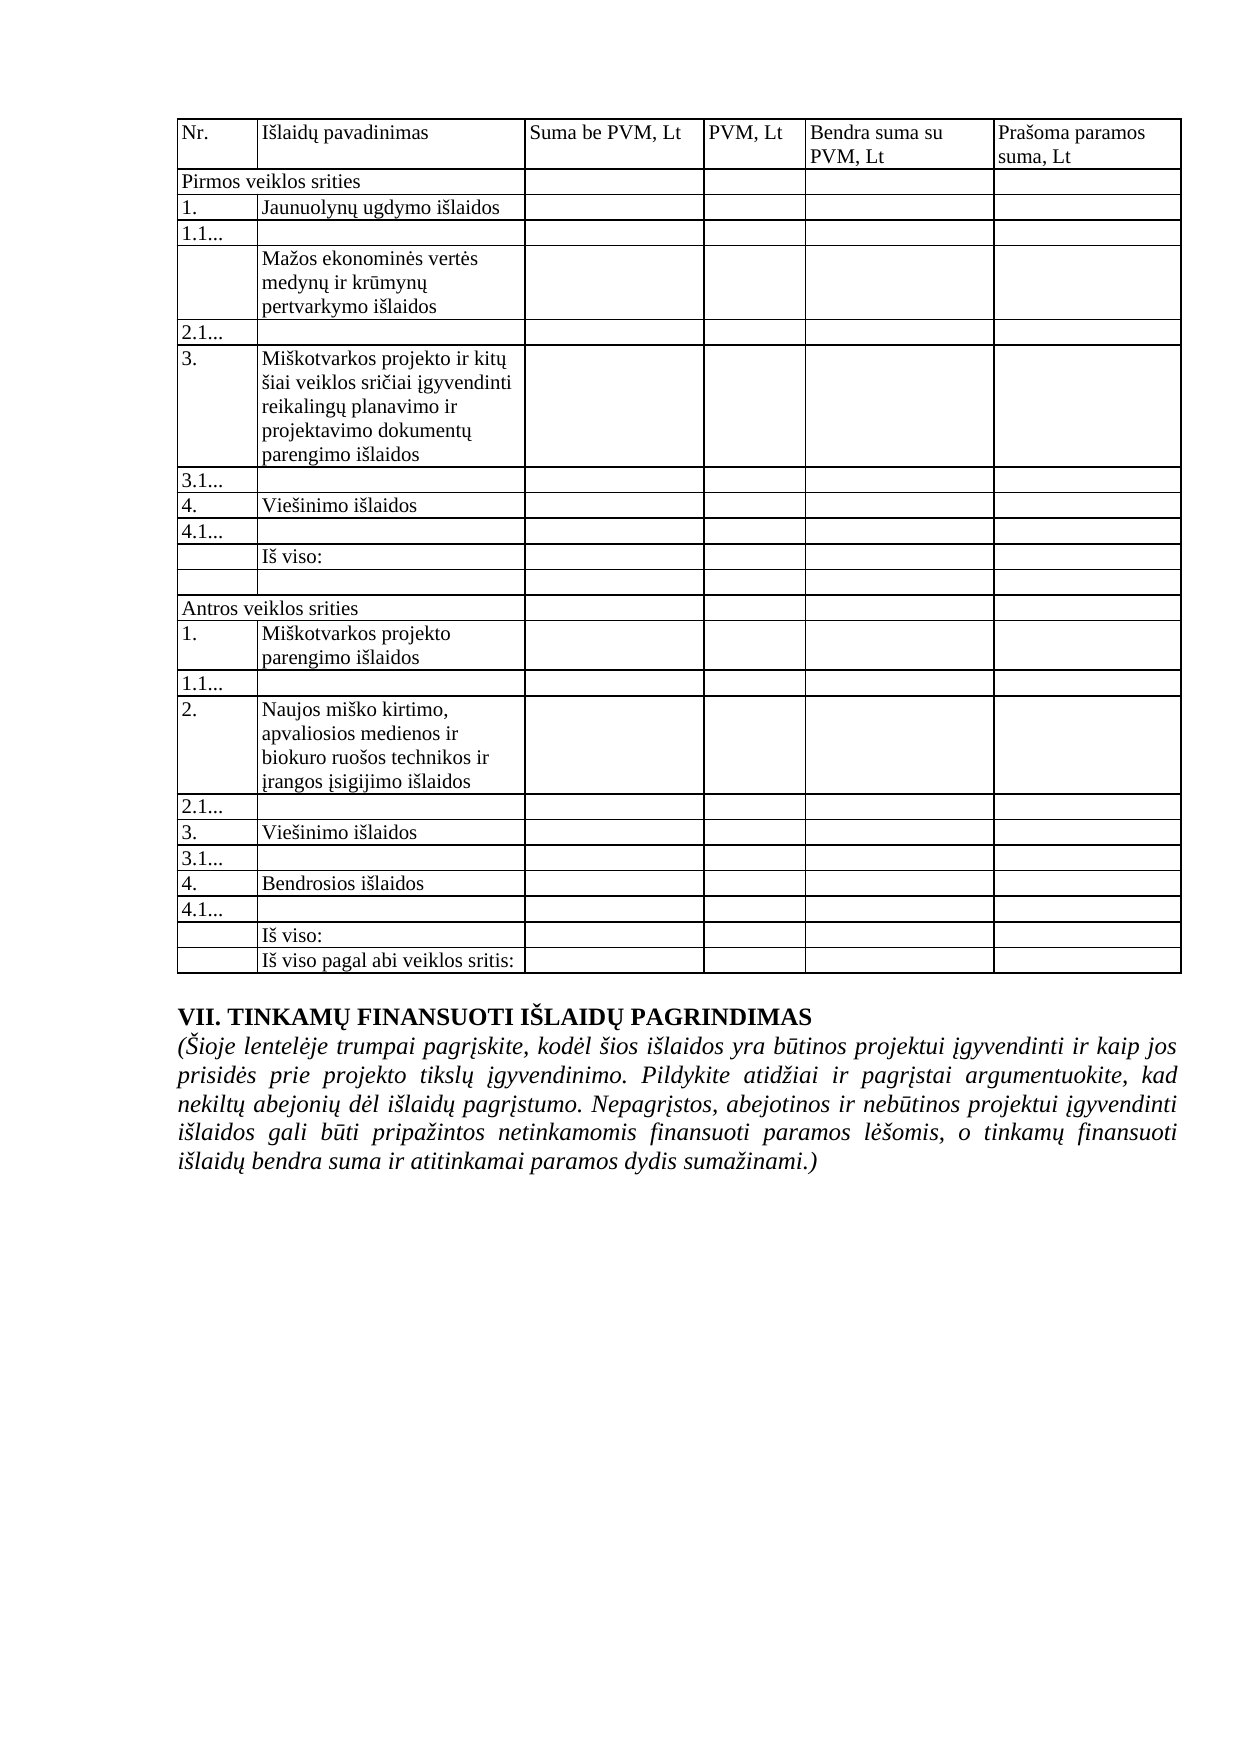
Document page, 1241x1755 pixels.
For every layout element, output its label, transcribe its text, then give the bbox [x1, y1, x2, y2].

table_cell [801, 570, 805, 594]
table_header PVM, Lt [705, 120, 805, 168]
table_cell 4. [253, 871, 257, 895]
table_cell [801, 170, 805, 193]
table_cell [801, 897, 805, 921]
table_cell 2. [178, 697, 257, 793]
table_cell [989, 170, 993, 193]
table_cell [801, 671, 805, 695]
table_cell [801, 923, 805, 947]
table_cell [806, 846, 810, 870]
table_cell [705, 346, 805, 466]
table_cell [806, 820, 810, 844]
table_cell [526, 346, 703, 466]
table_cell [801, 493, 805, 517]
table_cell [806, 346, 993, 466]
table_cell [801, 846, 805, 870]
table_cell [806, 948, 810, 972]
table_cell [995, 246, 1180, 318]
table_cell [989, 820, 993, 844]
table_cell [806, 545, 810, 568]
table_cell [258, 795, 262, 818]
table_cell [801, 221, 805, 245]
table_cell [526, 697, 703, 793]
table_cell [258, 519, 262, 543]
table_cell [989, 545, 993, 568]
table_cell [705, 246, 805, 318]
table_cell [801, 596, 805, 620]
table_header Suma be PVM, Lt [526, 120, 703, 168]
table_cell [801, 948, 805, 972]
table_cell [995, 346, 1180, 466]
table_cell [995, 697, 1180, 793]
table_cell [258, 846, 262, 870]
table_cell [801, 320, 805, 344]
table_cell [253, 923, 257, 947]
table_cell [178, 246, 257, 318]
table_cell [806, 697, 993, 793]
table_cell [989, 671, 993, 695]
table_cell [989, 468, 993, 492]
table_cell [801, 545, 805, 568]
table_cell 1. [253, 195, 257, 219]
table_cell 4. [253, 493, 257, 517]
table_cell 1. [178, 621, 257, 669]
table_cell [806, 221, 810, 245]
table_cell [989, 795, 993, 818]
table_cell [806, 519, 810, 543]
table_cell [989, 846, 993, 870]
table_cell [806, 170, 810, 193]
table_cell [801, 820, 805, 844]
table_cell [258, 320, 262, 344]
table_cell [258, 671, 262, 695]
text (Šioje lentelėje trumpai pagrįskite, kodėl šios išlaidos yra būtinos projektui įgyvendinti ir kaip jos prisidės prie projekto tikslų įgyvendinimo. Pildykite atidžiai ir pagrįstai argumentuokite, kad nekiltų abejonių dėl išlaidų pagrįstumo. Nepagrįstos, abejotinos ir nebūtinos projektui įgyvendinti išlaidos gali būti pripažintos netinkamomis finansuoti paramos lėšomis, o tinkamų finansuoti išlaidų bendra suma ir atitinkamai paramos dydis sumažinami.) [177, 1031, 1181, 1175]
table_cell [989, 493, 993, 517]
text VII. TINKAMŲ FINANSUOTI IŠLAIDŲ PAGRINDIMAS [177, 1002, 1181, 1031]
table_cell [806, 795, 810, 818]
table_cell [806, 468, 810, 492]
table_cell [806, 195, 810, 219]
table_cell [801, 871, 805, 895]
table_cell [253, 570, 257, 594]
table_cell [806, 246, 993, 318]
table_cell [806, 596, 810, 620]
table_cell 3. [178, 346, 257, 466]
table_cell [989, 221, 993, 245]
table_cell [806, 671, 810, 695]
table_cell [258, 221, 262, 245]
table_cell [806, 493, 810, 517]
table_cell [705, 621, 805, 669]
table_cell [705, 697, 805, 793]
table_cell [806, 320, 810, 344]
table_cell [989, 871, 993, 895]
table_cell [989, 596, 993, 620]
table_cell [526, 621, 703, 669]
table_cell 3. [253, 820, 257, 844]
table_cell [806, 897, 810, 921]
table_cell [258, 570, 262, 594]
table_cell [989, 519, 993, 543]
table_cell [801, 519, 805, 543]
table_header Nr. [178, 120, 257, 168]
table_cell [801, 795, 805, 818]
table_cell [806, 871, 810, 895]
table_cell [995, 621, 1180, 669]
table_cell [989, 570, 993, 594]
table_cell [258, 897, 262, 921]
table_cell [806, 923, 810, 947]
table_cell [989, 923, 993, 947]
table_cell [801, 468, 805, 492]
table_cell [258, 468, 262, 492]
table_cell [801, 195, 805, 219]
table_cell [253, 948, 257, 972]
table_header Išlaidų pavadinimas [258, 120, 524, 168]
table_cell [989, 897, 993, 921]
table_cell [989, 320, 993, 344]
table_cell [806, 621, 993, 669]
table_cell [253, 545, 257, 568]
table_cell [806, 570, 810, 594]
table_cell [989, 195, 993, 219]
table_cell [526, 246, 703, 318]
table_cell [989, 948, 993, 972]
